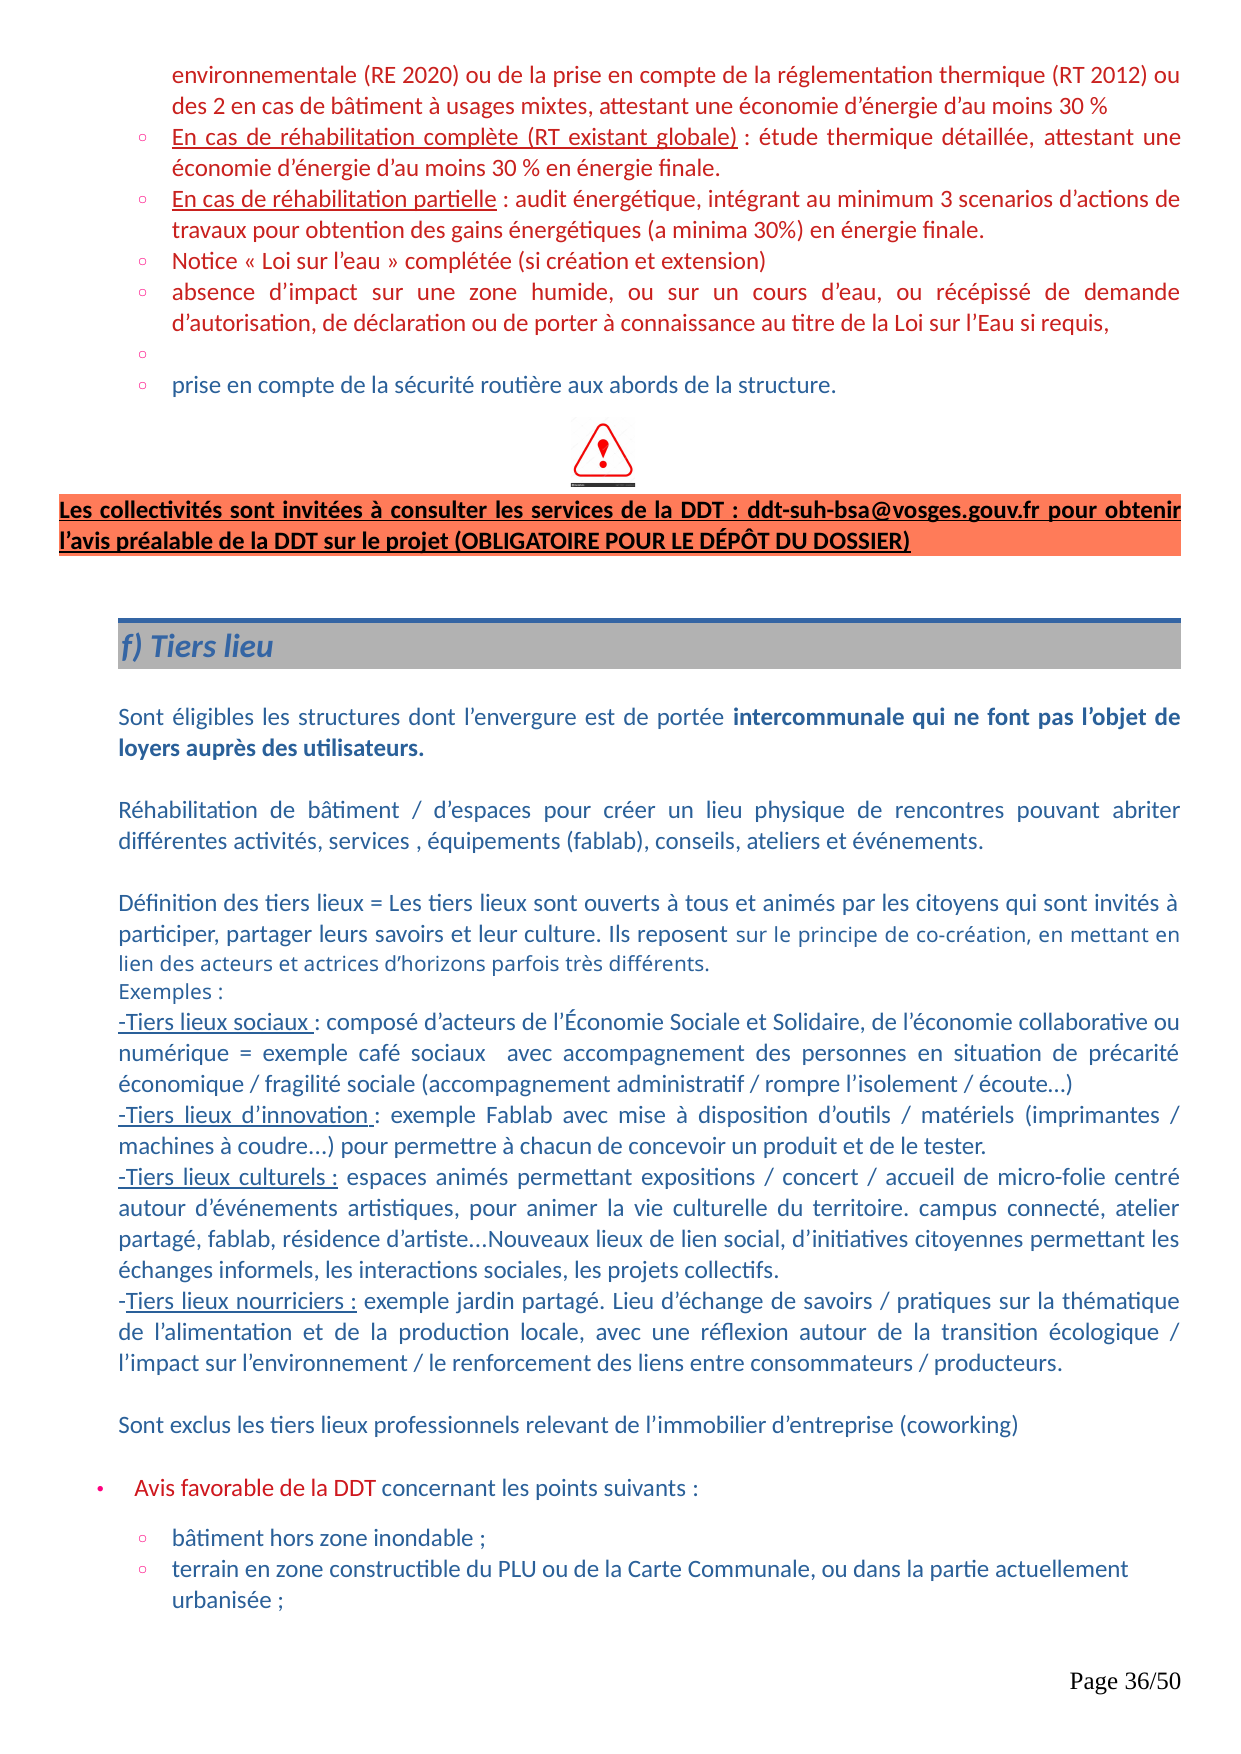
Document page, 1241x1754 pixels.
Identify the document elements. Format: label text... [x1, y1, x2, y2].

list terrain en zone constructible du PLU ou de la Carte Communale, ou dans la partie actuellement urbanisée ; [134, 1553, 1181, 1615]
list absence d’impact sur une zone humide, ou sur un cours d’eau, ou récépissé de demande d’autorisation, de déclaration ou de porter à connaissance au titre de la Loi sur l’Eau si requis, [134, 276, 1181, 338]
list En cas de réhabilitation partielle : audit énergétique, intégrant au minimum 3 scenarios d’actions de travaux pour obtention des gains énergétiques (a minima 30%) en énergie finale. [134, 183, 1181, 245]
list environnementale (RE 2020) ou de la prise en compte de la réglementation thermique (RT 2012) ou des 2 en cas de bâtiment à usages mixtes, attestant une économie d’énergie d’au moins 30 % [134, 59, 1181, 121]
list prise en compte de la sécurité routière aux abords de la structure. [134, 369, 1181, 401]
list Notice « Loi sur l’eau » complétée (si création et extension) [134, 245, 1181, 276]
text f) Tiers lieu [118, 623, 1181, 669]
text Sont éligibles les structures dont l’envergure est de portée intercommunale qui ne font pas l’objet de loyers auprès des utilisateurs. [118, 700, 1181, 762]
text Les collectivités sont invitées à consulter les services de la DDT : ddt-suh-bsa@vosges.gouv.fr pour obtenir [59, 494, 1181, 520]
text Réhabilitation de bâtiment / d’espaces pour créer un lieu physique de rencontres pouvant abriter différentes activités, services , équipements (fablab), conseils, ateliers et événements. [118, 793, 1181, 856]
text Sont exclus les tiers lieux professionnels relevant de l’immobilier d’entreprise (coworking) [118, 1409, 1181, 1440]
text -Tiers lieux culturels : espaces animés permettant expositions / concert / accueil de micro-folie centré autour d’événements artistiques, pour animer la vie culturelle du territoire. campus connecté, atelier partagé, fablab, résidence d’artiste...Nouveaux lieux de lien social, d’initiatives citoyennes permettant les échanges informels, les interactions sociales, les projets collectifs. [118, 1161, 1181, 1285]
text Exemples : [118, 977, 1181, 1006]
text -Tiers lieux d’innovation : exemple Fablab avec mise à disposition d’outils / matériels (imprimantes / machines à coudre...) pour permettre à chacun de concevoir un produit et de le tester. [118, 1099, 1181, 1161]
list bâtiment hors zone inondable ; [134, 1522, 1181, 1553]
text -Tiers lieux nourriciers : exemple jardin partagé. Lieu d’échange de savoirs / pratiques sur la thématique de l’alimentation et de la production locale, avec une réflexion autour de la transition écologique / l’impact sur l’environnement / le renforcement des liens entre consommateurs / producteurs. [118, 1285, 1181, 1378]
picture [570, 417, 636, 487]
list En cas de réhabilitation complète (RT existant globale) : étude thermique détaillée, attestant une économie d’énergie d’au moins 30 % en énergie finale. [134, 121, 1181, 183]
list Avis favorable de la DDT concernant les points suivants : [97, 1471, 1181, 1502]
text l’avis préalable de la DDT sur le projet (OBLIGATOIRE POUR LE DÉPÔT DU DOSSIER) [59, 521, 1181, 556]
text -Tiers lieux sociaux : composé d’acteurs de l’Économie Sociale et Solidaire, de l’économie collaborative ou numérique = exemple café sociaux avec accompagnement des personnes en situation de précarité économique / fragilité sociale (accompagnement administratif / rompre l’isolement / écoute…) [118, 1006, 1181, 1099]
text Définition des tiers lieux = Les tiers lieux sont ouverts à tous et animés par les citoyens qui sont invités à participer, partager leurs savoirs et leur culture. Ils reposent sur le principe de co-création, en mettant en lien des acteurs et actrices d’horizons parfois très différents. [118, 887, 1181, 977]
